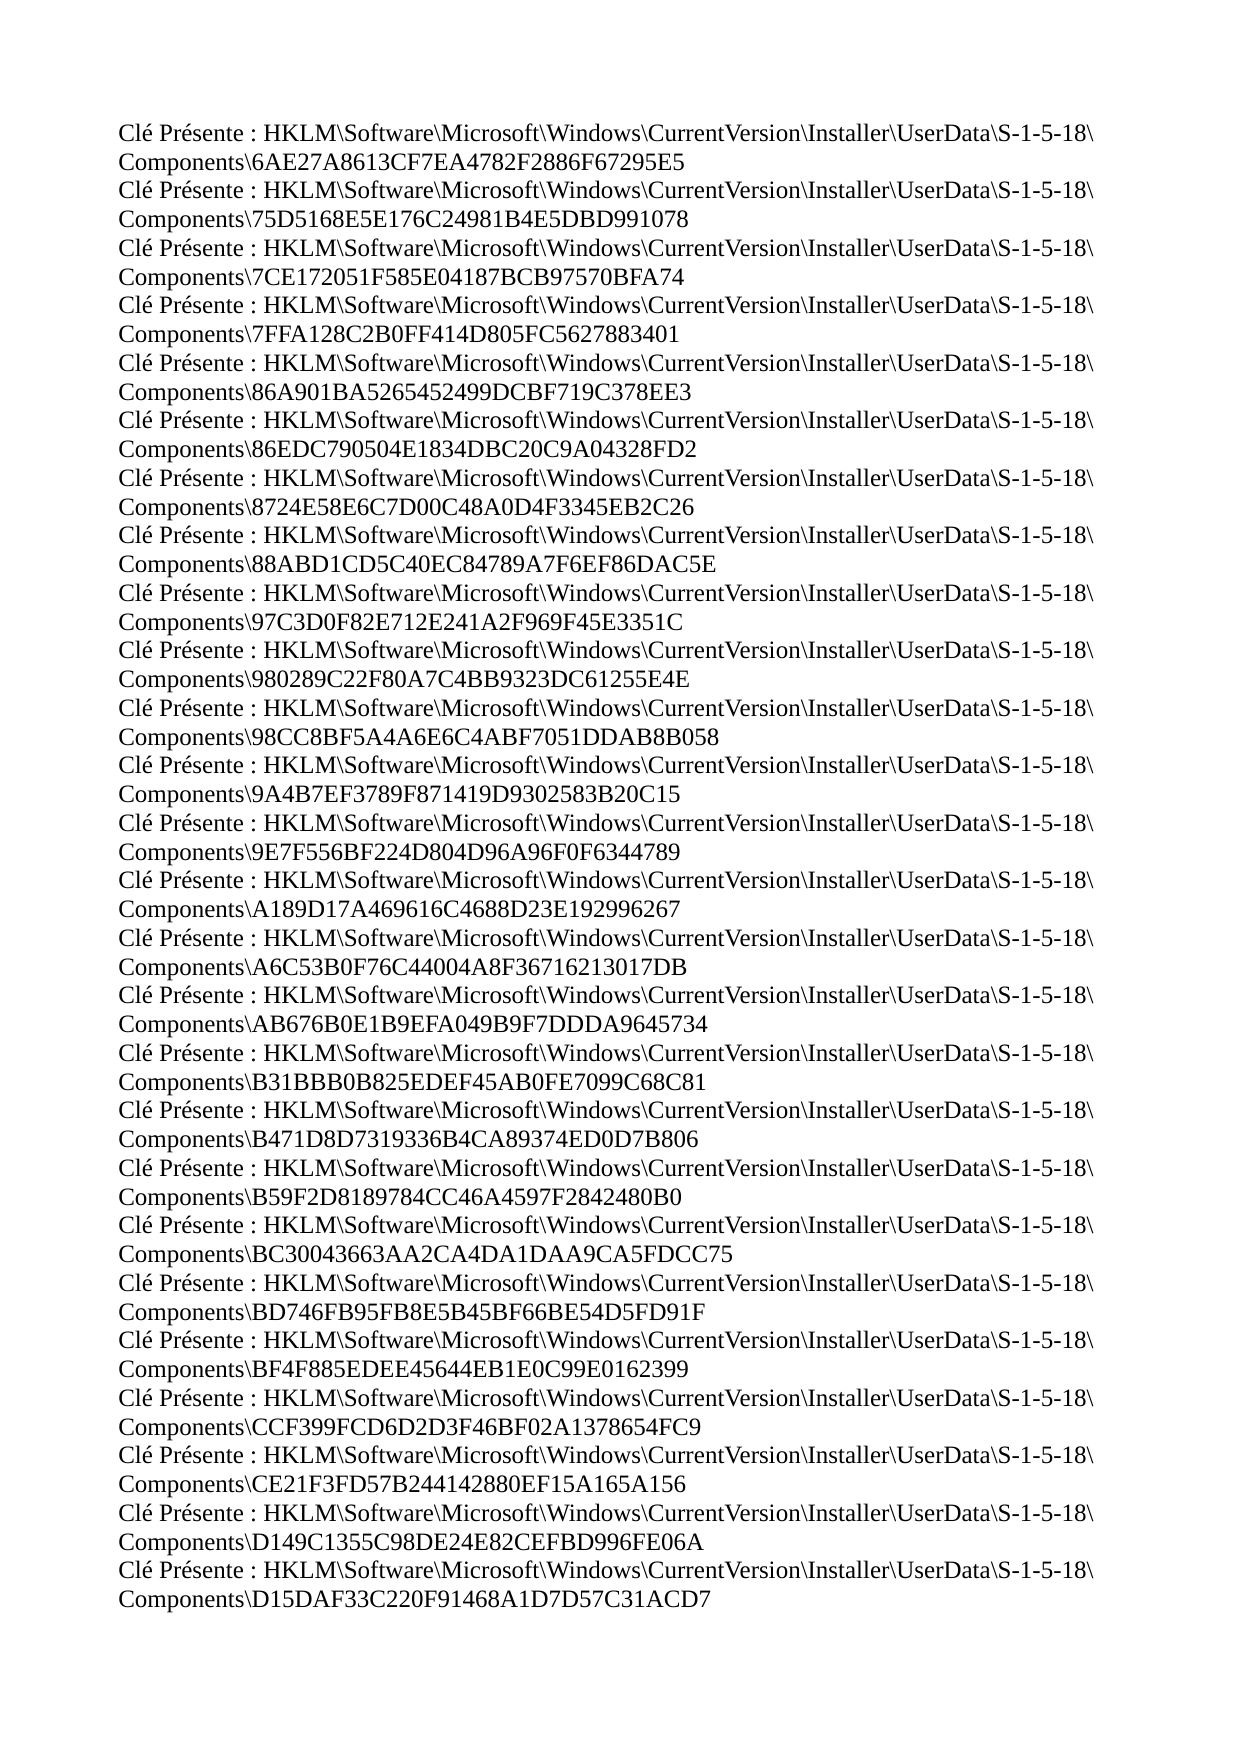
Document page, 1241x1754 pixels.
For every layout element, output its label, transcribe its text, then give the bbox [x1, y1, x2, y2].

text Clé Présente : HKLM\Software\Microsoft\Windows\CurrentVersion\Installer\UserData\S-1-5-18\Components\CCF399FCD6D2D3F46BF02A1378654FC9 [118, 1383, 1122, 1441]
text Clé Présente : HKLM\Software\Microsoft\Windows\CurrentVersion\Installer\UserData\S-1-5-18\Components\6AE27A8613CF7EA4782F2886F67295E5 [118, 118, 1122, 176]
text Clé Présente : HKLM\Software\Microsoft\Windows\CurrentVersion\Installer\UserData\S-1-5-18\Components\7CE172051F585E04187BCB97570BFA74 [118, 233, 1122, 291]
text Clé Présente : HKLM\Software\Microsoft\Windows\CurrentVersion\Installer\UserData\S-1-5-18\Components\BD746FB95FB8E5B45BF66BE54D5FD91F [118, 1268, 1122, 1326]
text Clé Présente : HKLM\Software\Microsoft\Windows\CurrentVersion\Installer\UserData\S-1-5-18\Components\7FFA128C2B0FF414D805FC5627883401 [118, 291, 1122, 348]
text Clé Présente : HKLM\Software\Microsoft\Windows\CurrentVersion\Installer\UserData\S-1-5-18\Components\AB676B0E1B9EFA049B9F7DDDA9645734 [118, 981, 1122, 1038]
text Clé Présente : HKLM\Software\Microsoft\Windows\CurrentVersion\Installer\UserData\S-1-5-18\Components\86EDC790504E1834DBC20C9A04328FD2 [118, 406, 1122, 463]
text Clé Présente : HKLM\Software\Microsoft\Windows\CurrentVersion\Installer\UserData\S-1-5-18\Components\88ABD1CD5C40EC84789A7F6EF86DAC5E [118, 521, 1122, 578]
text Clé Présente : HKLM\Software\Microsoft\Windows\CurrentVersion\Installer\UserData\S-1-5-18\Components\B471D8D7319336B4CA89374ED0D7B806 [118, 1096, 1122, 1153]
text Clé Présente : HKLM\Software\Microsoft\Windows\CurrentVersion\Installer\UserData\S-1-5-18\Components\9A4B7EF3789F871419D9302583B20C15 [118, 751, 1122, 808]
text Clé Présente : HKLM\Software\Microsoft\Windows\CurrentVersion\Installer\UserData\S-1-5-18\Components\86A901BA5265452499DCBF719C378EE3 [118, 348, 1122, 406]
text Clé Présente : HKLM\Software\Microsoft\Windows\CurrentVersion\Installer\UserData\S-1-5-18\Components\BC30043663AA2CA4DA1DAA9CA5FDCC75 [118, 1211, 1122, 1268]
text Clé Présente : HKLM\Software\Microsoft\Windows\CurrentVersion\Installer\UserData\S-1-5-18\Components\B31BBB0B825EDEF45AB0FE7099C68C81 [118, 1038, 1122, 1096]
text Clé Présente : HKLM\Software\Microsoft\Windows\CurrentVersion\Installer\UserData\S-1-5-18\Components\A189D17A469616C4688D23E192996267 [118, 866, 1122, 923]
text Clé Présente : HKLM\Software\Microsoft\Windows\CurrentVersion\Installer\UserData\S-1-5-18\Components\97C3D0F82E712E241A2F969F45E3351C [118, 578, 1122, 636]
text Clé Présente : HKLM\Software\Microsoft\Windows\CurrentVersion\Installer\UserData\S-1-5-18\Components\8724E58E6C7D00C48A0D4F3345EB2C26 [118, 463, 1122, 521]
text Clé Présente : HKLM\Software\Microsoft\Windows\CurrentVersion\Installer\UserData\S-1-5-18\Components\BF4F885EDEE45644EB1E0C99E0162399 [118, 1326, 1122, 1383]
text Clé Présente : HKLM\Software\Microsoft\Windows\CurrentVersion\Installer\UserData\S-1-5-18\Components\CE21F3FD57B244142880EF15A165A156 [118, 1441, 1122, 1498]
text Clé Présente : HKLM\Software\Microsoft\Windows\CurrentVersion\Installer\UserData\S-1-5-18\Components\75D5168E5E176C24981B4E5DBD991078 [118, 176, 1122, 233]
text Clé Présente : HKLM\Software\Microsoft\Windows\CurrentVersion\Installer\UserData\S-1-5-18\Components\980289C22F80A7C4BB9323DC61255E4E [118, 636, 1122, 693]
text Clé Présente : HKLM\Software\Microsoft\Windows\CurrentVersion\Installer\UserData\S-1-5-18\Components\D149C1355C98DE24E82CEFBD996FE06A [118, 1498, 1122, 1556]
text Clé Présente : HKLM\Software\Microsoft\Windows\CurrentVersion\Installer\UserData\S-1-5-18\Components\A6C53B0F76C44004A8F36716213017DB [118, 923, 1122, 981]
text Clé Présente : HKLM\Software\Microsoft\Windows\CurrentVersion\Installer\UserData\S-1-5-18\Components\B59F2D8189784CC46A4597F2842480B0 [118, 1153, 1122, 1211]
text Clé Présente : HKLM\Software\Microsoft\Windows\CurrentVersion\Installer\UserData\S-1-5-18\Components\98CC8BF5A4A6E6C4ABF7051DDAB8B058 [118, 693, 1122, 751]
text Clé Présente : HKLM\Software\Microsoft\Windows\CurrentVersion\Installer\UserData\S-1-5-18\Components\9E7F556BF224D804D96A96F0F6344789 [118, 808, 1122, 866]
text Clé Présente : HKLM\Software\Microsoft\Windows\CurrentVersion\Installer\UserData\S-1-5-18\Components\D15DAF33C220F91468A1D7D57C31ACD7 [118, 1556, 1122, 1613]
